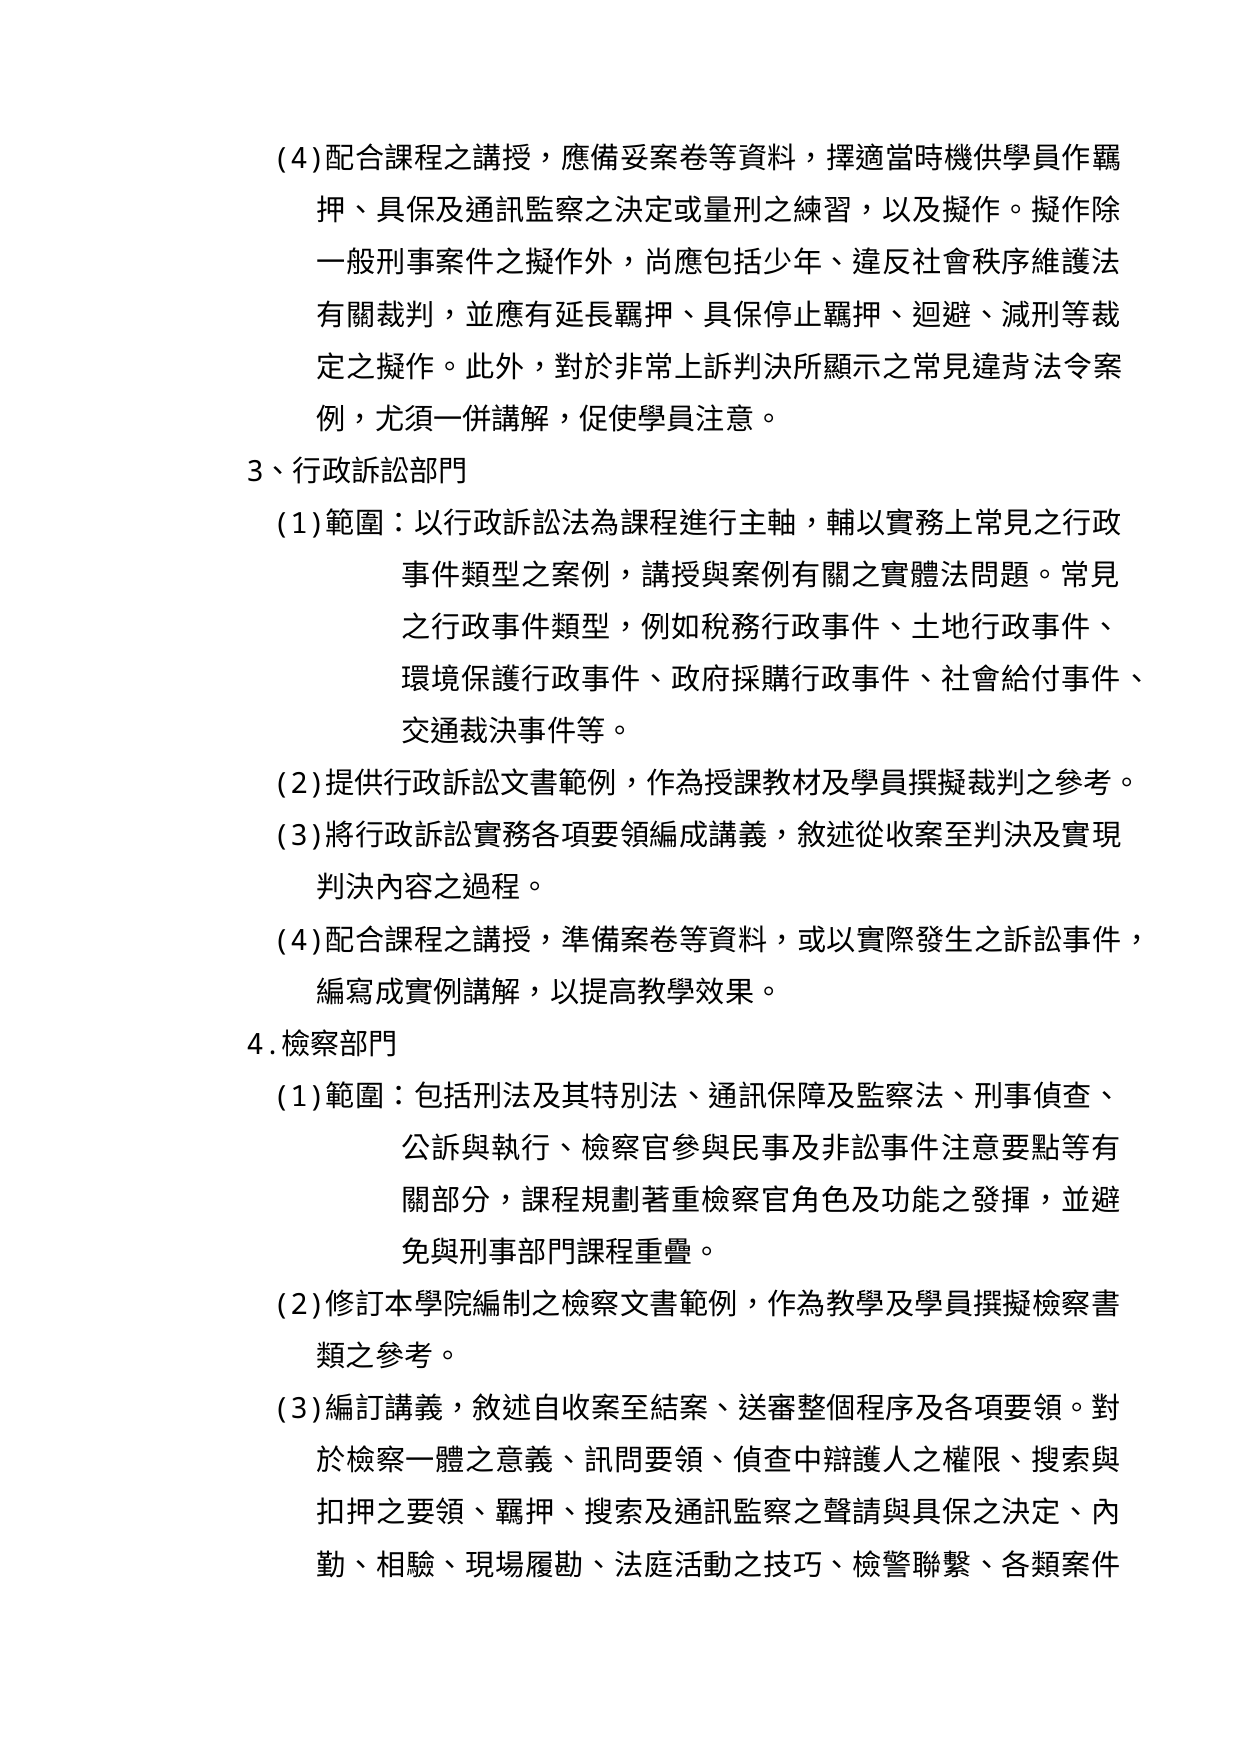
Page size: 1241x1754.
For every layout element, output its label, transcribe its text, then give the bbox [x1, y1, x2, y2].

text (2)修訂本學院編制之檢察文書範例，作為教學及學員撰擬檢察書類之參考。 [273, 1273, 1122, 1377]
text (3)將行政訴訟實務各項要領編成講義，敘述從收案至判決及實現判決內容之過程。 [273, 804, 1122, 908]
text (4)配合課程之講授，準備案卷等資料，或以實際發生之訴訟事件，編寫成實例講解，以提高教學效果。 [273, 908, 1122, 1012]
text (3)編訂講義，敘述自收案至結案、送審整個程序及各項要領。對於檢察一體之意義、訊問要領、偵查中辯護人之權限、搜索與扣押之要領、羈押、搜索及通訊監察之聲請與具保之決定、內勤、相驗、現場履勘、法庭活動之技巧、檢警聯繫、各類案件 [273, 1377, 1122, 1585]
text 4.檢察部門 [217, 1012, 1122, 1064]
text (2)提供行政訴訟文書範例，作為授課教材及學員撰擬裁判之參考。 [273, 752, 1122, 804]
text (4)配合課程之講授，應備妥案卷等資料，擇適當時機供學員作羈押、具保及通訊監察之決定或量刑之練習，以及擬作。擬作除一般刑事案件之擬作外，尚應包括少年、違反社會秩序維護法有關裁判，並應有延長羈押、具保停止羈押、迴避、減刑等裁定之擬作。此外，對於非常上訴判決所顯示之常見違背法令案例，尤須一併講解，促使學員注意。 [273, 127, 1122, 439]
text (1)範圍：以行政訴訟法為課程進行主軸，輔以實務上常見之行政事件類型之案例，講授與案例有關之實體法問題。常見之行政事件類型，例如稅務行政事件、土地行政事件、環境保護行政事件、政府採購行政事件、社會給付事件、交通裁決事件等。 [273, 492, 1122, 752]
text (1)範圍：包括刑法及其特別法、通訊保障及監察法、刑事偵查、公訴與執行、檢察官參與民事及非訟事件注意要點等有關部分，課程規劃著重檢察官角色及功能之發揮，並避免與刑事部門課程重疊。 [273, 1064, 1122, 1273]
text 3、行政訴訟部門 [217, 439, 1122, 492]
